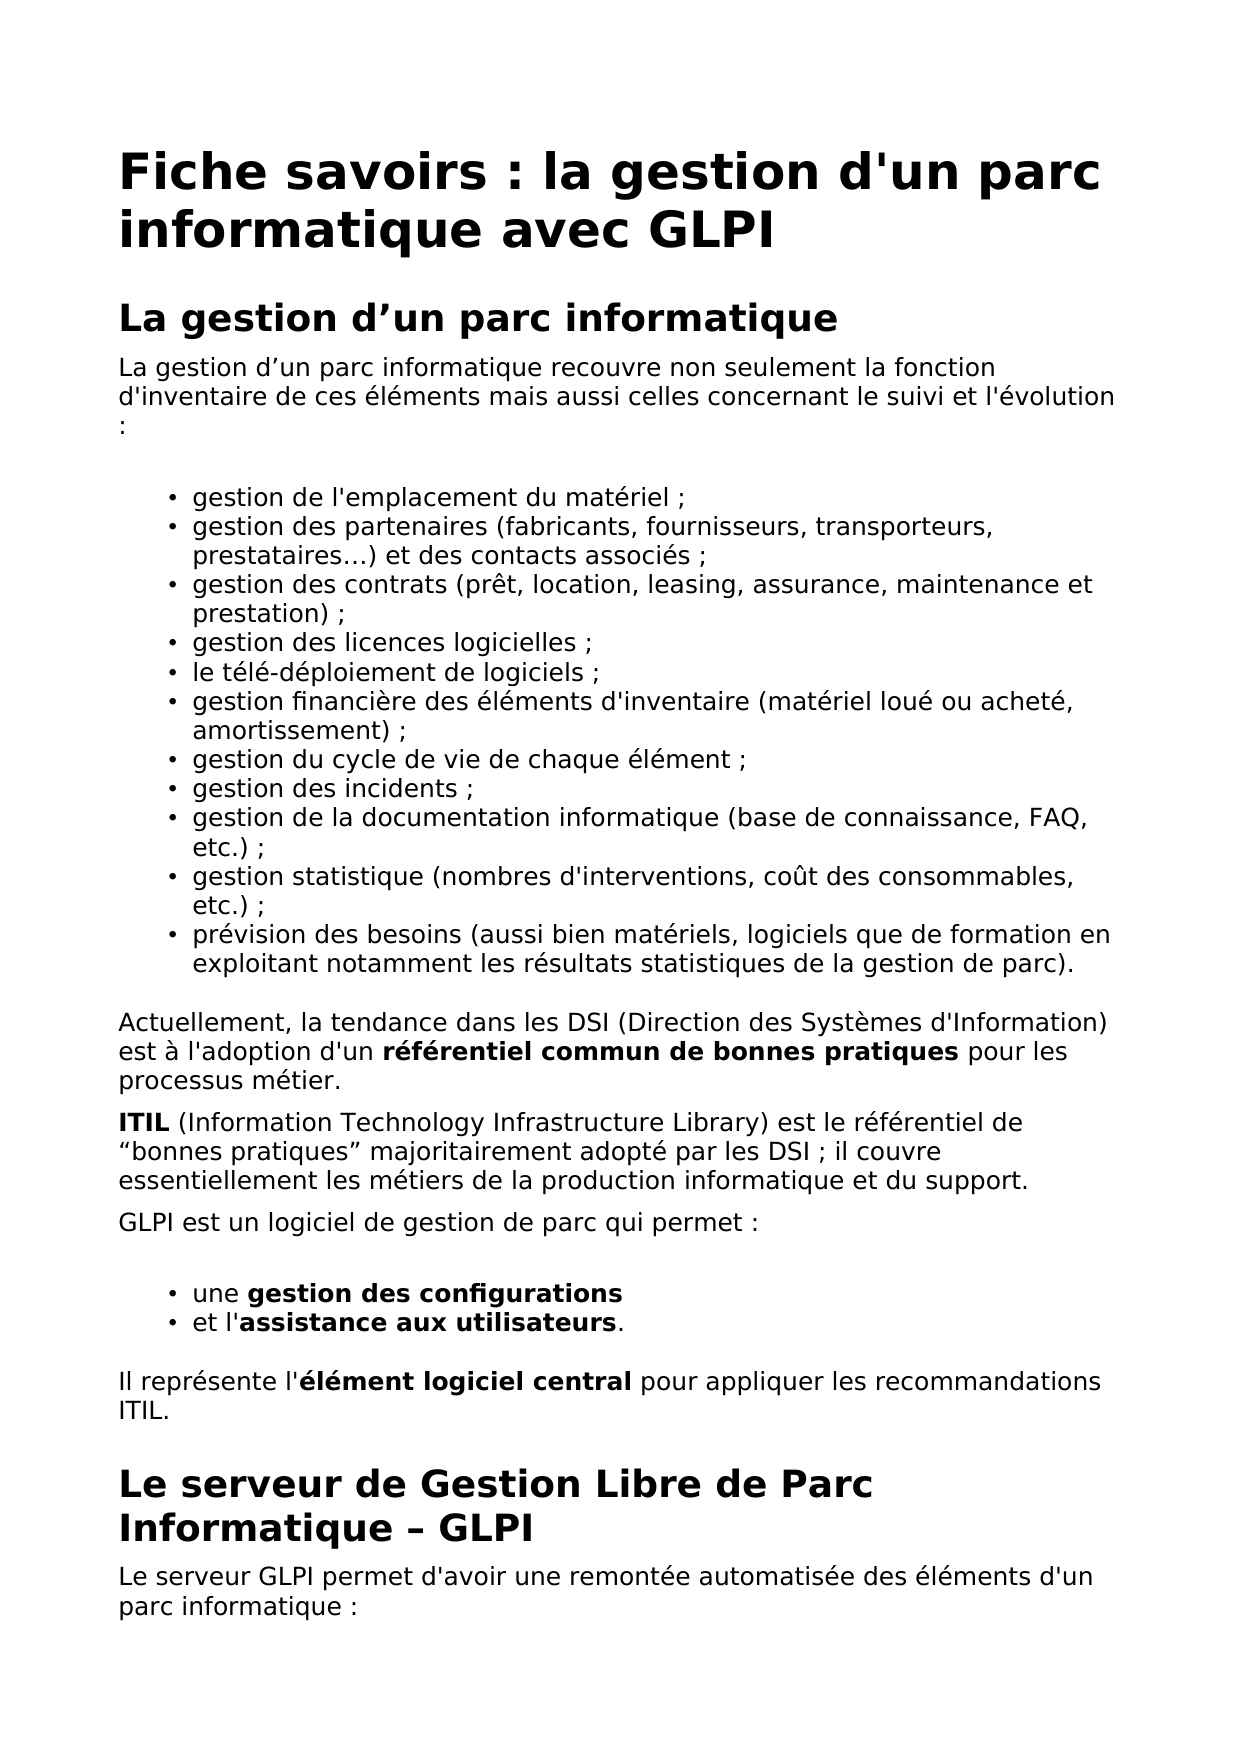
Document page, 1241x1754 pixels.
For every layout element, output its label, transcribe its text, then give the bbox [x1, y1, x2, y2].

list gestion des incidents ; [177, 774, 1122, 803]
text GLPI est un logiciel de gestion de parc qui permet : [118, 1208, 1122, 1237]
list gestion des contrats (prêt, location, leasing, assurance, maintenance et prestation) ; [177, 570, 1122, 628]
list et l'assistance aux utilisateurs. [177, 1308, 1122, 1337]
list gestion des licences logicielles ; [177, 628, 1122, 658]
text Il représente l'élément logiciel central pour appliquer les recommandations ITIL. [118, 1367, 1122, 1425]
list prévision des besoins (aussi bien matériels, logiciels que de formation en exploitant notamment les résultats statistiques de la gestion de parc). [177, 920, 1122, 978]
subtitle Le serveur de Gestion Libre de Parc Informatique – GLPI [118, 1463, 1122, 1550]
subtitle La gestion d’un parc informatique [118, 297, 1122, 341]
list une gestion des configurations [177, 1279, 1122, 1308]
text Actuellement, la tendance dans les DSI (Direction des Systèmes d'Information) est à l'adoption d'un référentiel commun de bonnes pratiques pour les processus métier. [118, 1008, 1122, 1096]
list gestion des partenaires (fabricants, fournisseurs, transporteurs, prestataires…) et des contacts associés ; [177, 512, 1122, 570]
list le télé-déploiement de logiciels ; [177, 658, 1122, 687]
list gestion de l'emplacement du matériel ; [177, 483, 1122, 512]
text La gestion d’un parc informatique recouvre non seulement la fonction d'inventaire de ces éléments mais aussi celles concernant le suivi et l'évolution : [118, 353, 1122, 441]
list gestion statistique (nombres d'interventions, coût des consommables, etc.) ; [177, 862, 1122, 920]
list gestion financière des éléments d'inventaire (matériel loué ou acheté, amortissement) ; [177, 687, 1122, 745]
list gestion de la documentation informatique (base de connaissance, FAQ, etc.) ; [177, 803, 1122, 862]
subtitle Fiche savoirs : la gestion d'un parc informatique avec GLPI [118, 143, 1122, 259]
text Le serveur GLPI permet d'avoir une remontée automatisée des éléments d'un parc informatique : [118, 1563, 1122, 1621]
text ITIL (Information Technology Infrastructure Library) est le référentiel de “bonnes pratiques” majoritairement adopté par les DSI ; il couvre essentiellement les métiers de la production informatique et du support. [118, 1108, 1122, 1196]
list gestion du cycle de vie de chaque élément ; [177, 745, 1122, 774]
